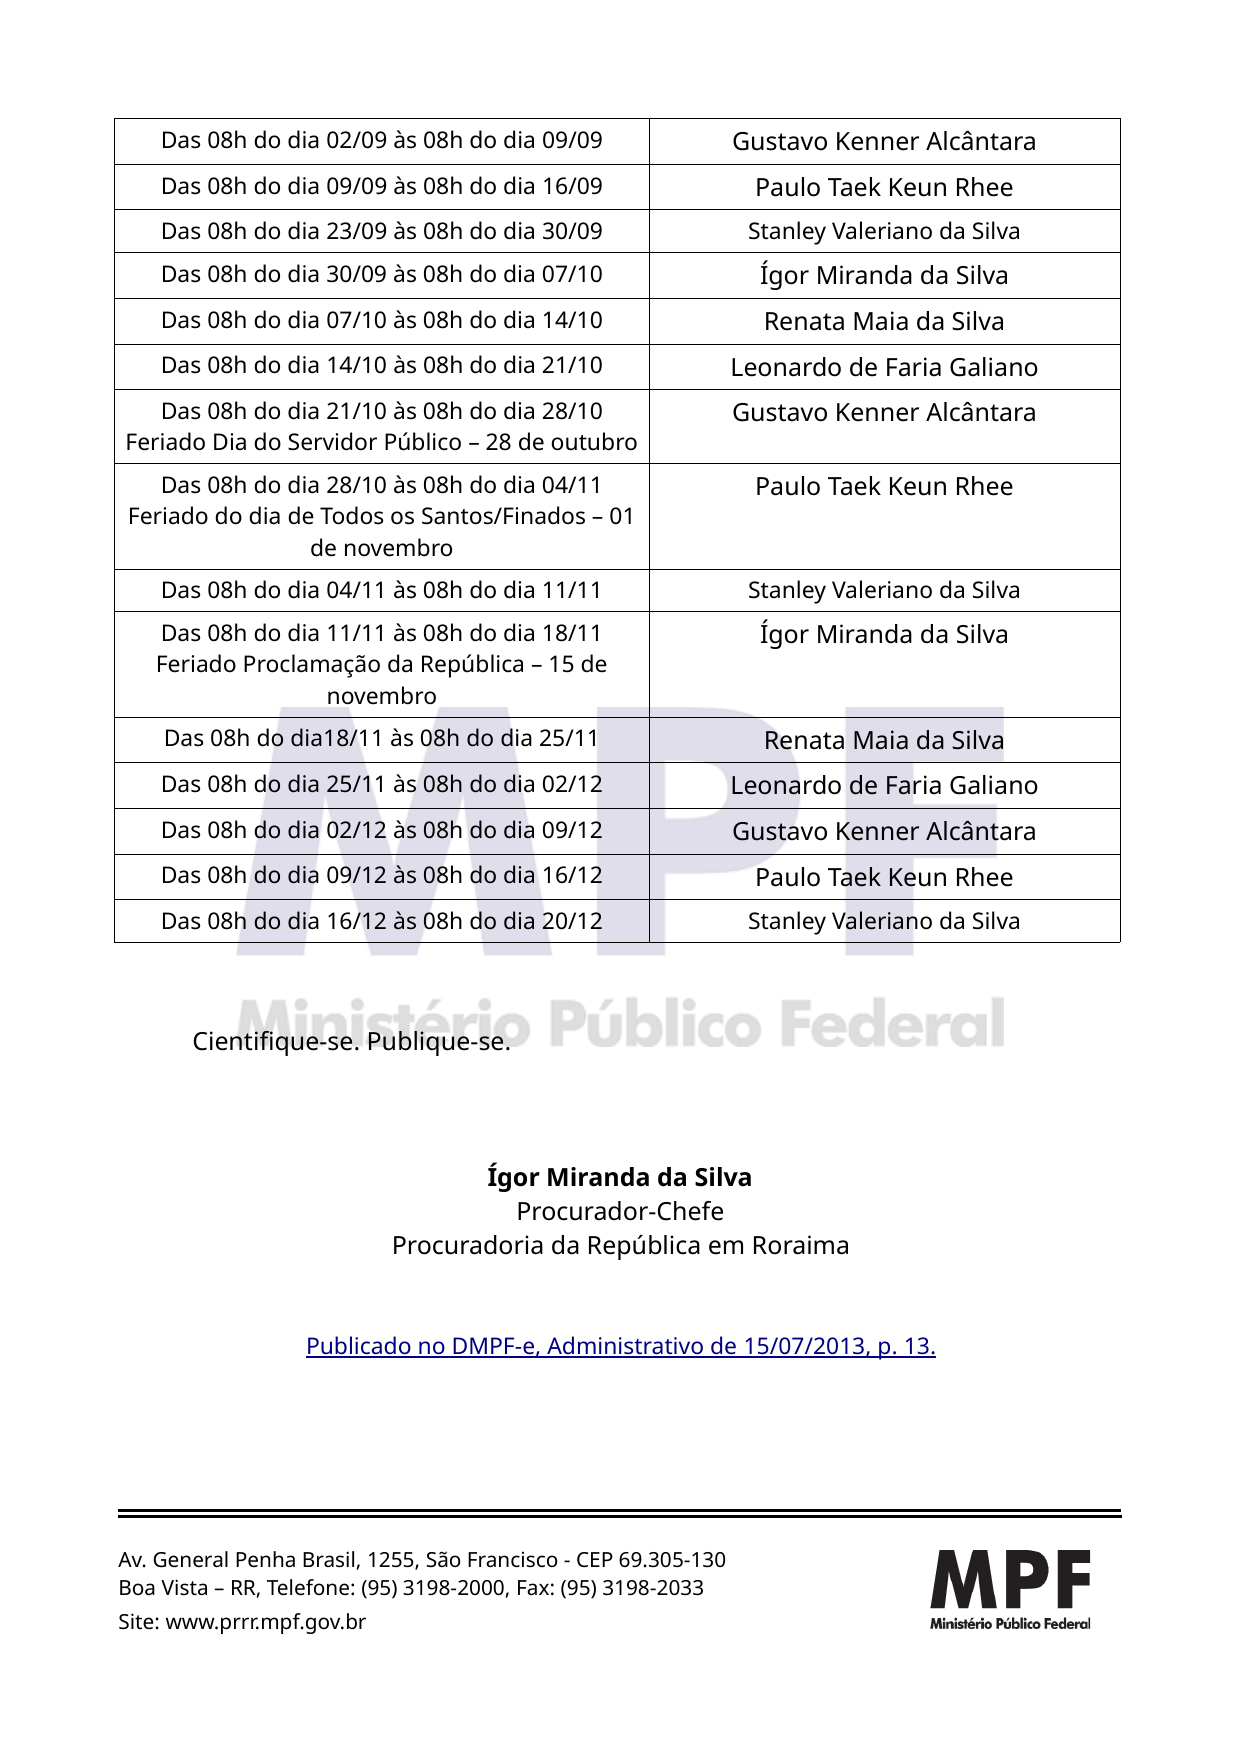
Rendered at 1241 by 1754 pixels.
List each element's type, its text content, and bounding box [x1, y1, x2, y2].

picture [930, 1550, 1091, 1629]
table_cell Gustavo Kenner Alcântara [650, 390, 1120, 463]
table_cell Das 08h do dia 09/12 às 08h do dia 16/12 [115, 855, 649, 899]
table_cell Stanley Valeriano da Silva [650, 570, 1120, 611]
table_cell Stanley Valeriano da Silva [650, 210, 1120, 252]
table_cell Das 08h do dia 02/09 às 08h do dia 09/09 [115, 119, 649, 164]
table_cell Das 08h do dia18/11 às 08h do dia 25/11 [115, 718, 649, 762]
text Publicado no DMPF-e, Administrativo de 15/07/2013, p. 13. [118, 1330, 1122, 1361]
table_cell Gustavo Kenner Alcântara [650, 119, 1120, 164]
picture [236, 943, 1004, 1023]
table_cell Das 08h do dia 28/10 às 08h do dia 04/11 Feriado do dia de Todos os Santos/Finados – 01 de novembro [115, 464, 649, 568]
table_cell Das 08h do dia 11/11 às 08h do dia 18/11 Feriado Proclamação da República – 15 de novembro [115, 612, 649, 717]
text Procurador-Chefe [118, 1194, 1122, 1228]
table_cell Renata Maia da Silva [650, 299, 1120, 343]
table_cell Paulo Taek Keun Rhee [650, 464, 1120, 568]
table_cell Stanley Valeriano da Silva [650, 900, 1120, 942]
table_cell Ígor Miranda da Silva [650, 253, 1120, 298]
table_cell Das 08h do dia 07/10 às 08h do dia 14/10 [115, 299, 649, 343]
table_cell Das 08h do dia 04/11 às 08h do dia 11/11 [115, 570, 649, 611]
table_cell Das 08h do dia 09/09 às 08h do dia 16/09 [115, 165, 649, 209]
table_cell Leonardo de Faria Galiano [650, 763, 1120, 808]
table_cell Das 08h do dia 30/09 às 08h do dia 07/10 [115, 253, 649, 298]
table_cell Das 08h do dia 23/09 às 08h do dia 30/09 [115, 210, 649, 252]
table_cell Das 08h do dia 14/10 às 08h do dia 21/10 [115, 345, 649, 389]
table_cell Paulo Taek Keun Rhee [650, 855, 1120, 899]
table_cell Das 08h do dia 16/12 às 08h do dia 20/12 [115, 900, 649, 942]
text Procuradoria da República em Roraima [118, 1228, 1122, 1262]
table_cell Renata Maia da Silva [650, 718, 1120, 762]
table_cell Leonardo de Faria Galiano [650, 345, 1120, 389]
table_cell Paulo Taek Keun Rhee [650, 165, 1120, 209]
table_cell Das 08h do dia 25/11 às 08h do dia 02/12 [115, 763, 649, 808]
text Cientifique-se. Publique-se. [118, 1023, 1122, 1057]
table_cell Das 08h do dia 21/10 às 08h do dia 28/10 Feriado Dia do Servidor Público – 28 de outubro [115, 390, 649, 463]
table_cell Ígor Miranda da Silva [650, 612, 1120, 717]
text Ígor Miranda da Silva [118, 1160, 1122, 1194]
table_cell Gustavo Kenner Alcântara [650, 809, 1120, 853]
table_cell Das 08h do dia 02/12 às 08h do dia 09/12 [115, 809, 649, 853]
